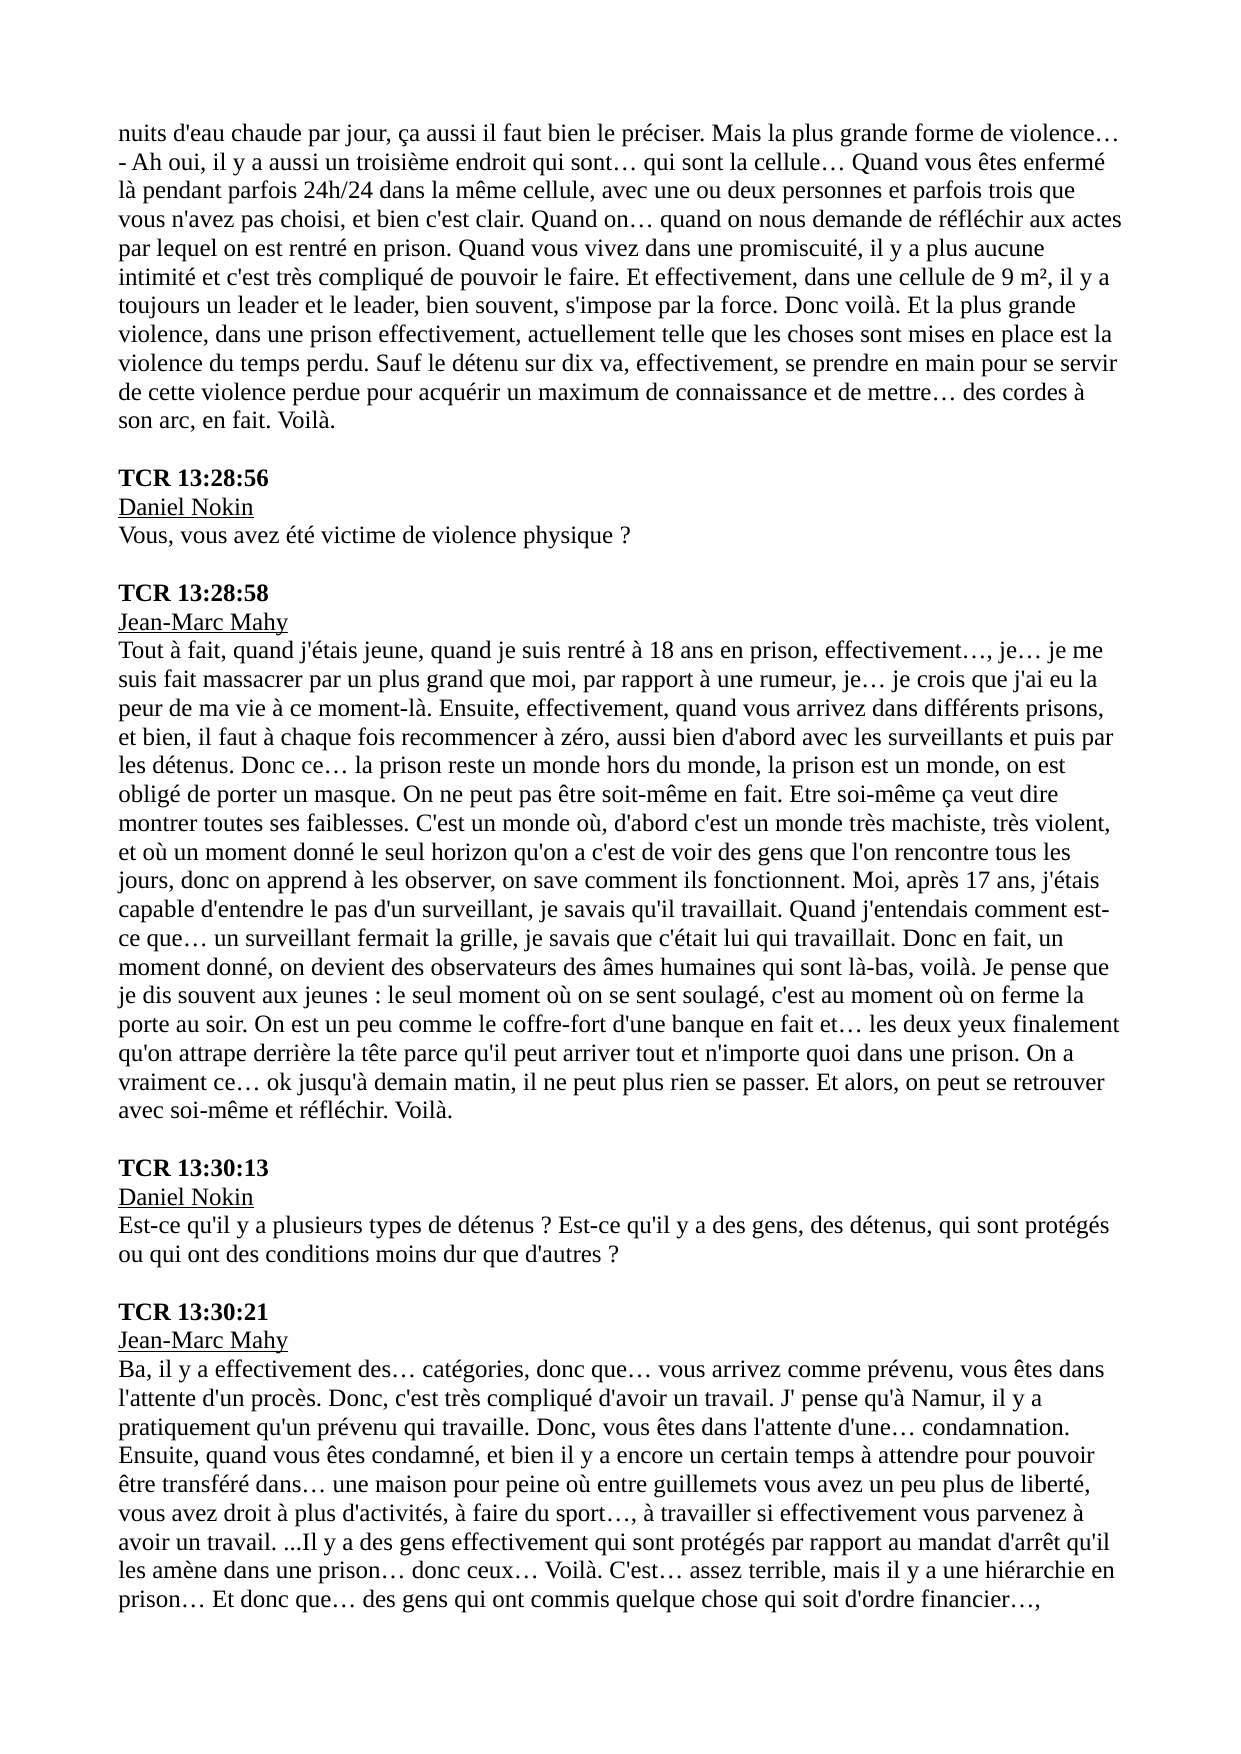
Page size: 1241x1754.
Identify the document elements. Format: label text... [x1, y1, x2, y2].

text Jean-Marc Mahy [118, 607, 1122, 636]
text Tout à fait, quand j'étais jeune, quand je suis rentré à 18 ans en prison, effectivement…, je… je me suis fait massacrer par un plus grand que moi, par rapport à une rumeur, je… je crois que j'ai eu la peur de ma vie à ce moment-là. Ensuite, effectivement, quand vous arrivez dans différents prisons, et bien, il faut à chaque fois recommencer à zéro, aussi bien d'abord avec les surveillants et puis par les détenus. Donc ce… la prison reste un monde hors du monde, la prison est un monde, on est obligé de porter un masque. On ne peut pas être soit-même en fait. Etre soi-même ça veut dire montrer toutes ses faiblesses. C'est un monde où, d'abord c'est un monde très machiste, très violent, et où un moment donné le seul horizon qu'on a c'est de voir des gens que l'on rencontre tous les jours, donc on apprend à les observer, on save comment ils fonctionnent. Moi, après 17 ans, j'étais capable d'entendre le pas d'un surveillant, je savais qu'il travaillait. Quand j'entendais comment est-ce que… un surveillant fermait la grille, je savais que c'était lui qui travaillait. Donc en fait, un moment donné, on devient des observateurs des âmes humaines qui sont là-bas, voilà. Je pense que je dis souvent aux jeunes : le seul moment où on se sent soulagé, c'est au moment où on ferme la porte au soir. On est un peu comme le coffre-fort d'une banque en fait et… les deux yeux finalement qu'on attrape derrière la tête parce qu'il peut arriver tout et n'importe quoi dans une prison. On a vraiment ce… ok jusqu'à demain matin, il ne peut plus rien se passer. Et alors, on peut se retrouver avec soi-même et réfléchir. Voilà. [118, 636, 1122, 1124]
text Est-ce qu'il y a plusieurs types de détenus ? Est-ce qu'il y a des gens, des détenus, qui sont protégés ou qui ont des conditions moins dur que d'autres ? [118, 1211, 1122, 1268]
text Ba, il y a effectivement des… catégories, donc que… vous arrivez comme prévenu, vous êtes dans l'attente d'un procès. Donc, c'est très compliqué d'avoir un travail. J' pense qu'à Namur, il y a pratiquement qu'un prévenu qui travaille. Donc, vous êtes dans l'attente d'une… condamnation. Ensuite, quand vous êtes condamné, et bien il y a encore un certain temps à attendre pour pouvoir être transféré dans… une maison pour peine où entre guillemets vous avez un peu plus de liberté, vous avez droit à plus d'activités, à faire du sport…, à travailler si effectivement vous parvenez à avoir un travail. ...Il y a des gens effectivement qui sont protégés par rapport au mandat d'arrêt qu'il les amène dans une prison… donc ceux… Voilà. C'est… assez terrible, mais il y a une hiérarchie en prison… Et donc que… des gens qui ont commis quelque chose qui soit d'ordre financier…, [118, 1354, 1122, 1613]
text TCR 13:30:21 [118, 1297, 1122, 1326]
text Vous, vous avez été victime de violence physique ? [118, 521, 1122, 549]
text Daniel Nokin [118, 1182, 1122, 1211]
text TCR 13:30:13 [118, 1153, 1122, 1182]
text Daniel Nokin [118, 492, 1122, 521]
text Jean-Marc Mahy [118, 1326, 1122, 1354]
text TCR 13:28:58 [118, 578, 1122, 607]
text - Ah oui, il y a aussi un troisième endroit qui sont… qui sont la cellule… Quand vous êtes enfermé là pendant parfois 24h/24 dans la même cellule, avec une ou deux personnes et parfois trois que vous n'avez pas choisi, et bien c'est clair. Quand on… quand on nous demande de réfléchir aux actes par lequel on est rentré en prison. Quand vous vivez dans une promiscuité, il y a plus aucune intimité et c'est très compliqué de pouvoir le faire. Et effectivement, dans une cellule de 9 m², il y a toujours un leader et le leader, bien souvent, s'impose par la force. Donc voilà. Et la plus grande violence, dans une prison effectivement, actuellement telle que les choses sont mises en place est la violence du temps perdu. Sauf le détenu sur dix va, effectivement, se prendre en main pour se servir de cette violence perdue pour acquérir un maximum de connaissance et de mettre… des cordes à son arc, en fait. Voilà. [118, 147, 1122, 434]
text TCR 13:28:56 [118, 463, 1122, 492]
text nuits d'eau chaude par jour, ça aussi il faut bien le préciser. Mais la plus grande forme de violence… [118, 118, 1122, 147]
